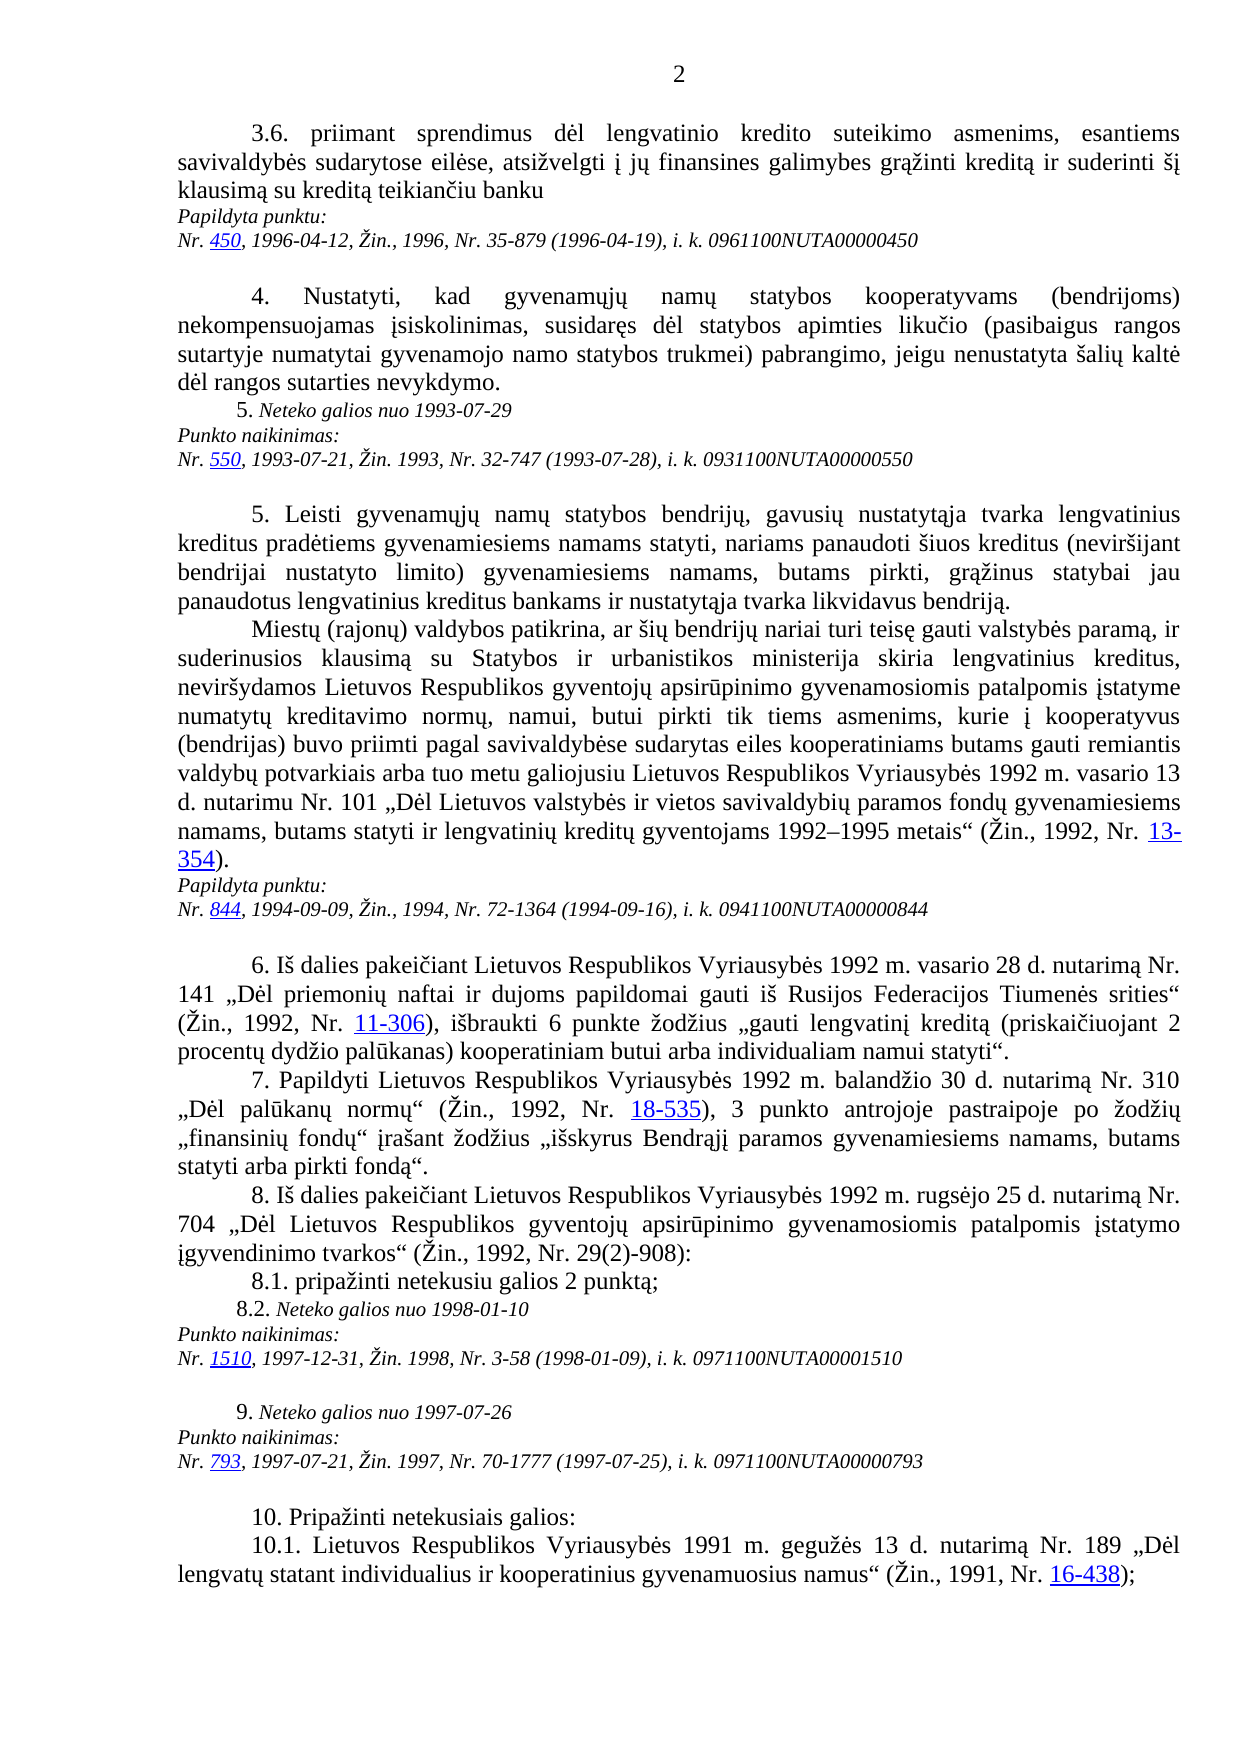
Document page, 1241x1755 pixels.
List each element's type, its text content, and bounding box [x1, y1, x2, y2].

text 10. Pripažinti netekusiais galios: [177, 1502, 1181, 1530]
text Punkto naikinimas: [177, 423, 1181, 447]
text Punkto naikinimas: [177, 1425, 1181, 1449]
text Nr. 1510, 1997-12-31, Žin. 1998, Nr. 3-58 (1998-01-09), i. k. 0971100NUTA00001510 [177, 1346, 1181, 1369]
text Punkto naikinimas: [177, 1321, 1181, 1346]
text Miestų (rajonų) valdybos patikrina, ar šių bendrijų nariai turi teisę gauti valstybės paramą, ir suderinusios klausimą su Statybos ir urbanistikos ministerija skiria lengvatinius kreditus, neviršydamos Lietuvos Respublikos gyventojų apsirūpinimo gyvenamosiomis patalpomis įstatyme numatytų kreditavimo normų, namui, butui pirkti tik tiems asmenims, kurie į kooperatyvus (bendrijas) buvo priimti pagal savivaldybėse sudarytas eiles kooperatiniams butams gauti remiantis valdybų potvarkiais arba tuo metu galiojusiu Lietuvos Respublikos Vyriausybės 1992 m. vasario 13 d. nutarimu Nr. 101 „Dėl Lietuvos valstybės ir vietos savivaldybių paramos fondų gyvenamiesiems namams, butams statyti ir lengvatinių kreditų gyventojams 1992–1995 metais“ (Žin., 1992, Nr. 13-354). [177, 614, 1181, 873]
text Nr. 793, 1997-07-21, Žin. 1997, Nr. 70-1777 (1997-07-25), i. k. 0971100NUTA00000793 [177, 1449, 1181, 1473]
text 6. Iš dalies pakeičiant Lietuvos Respublikos Vyriausybės 1992 m. vasario 28 d. nutarimą Nr. 141 „Dėl priemonių naftai ir dujoms papildomai gauti iš Rusijos Federacijos Tiumenės srities“ (Žin., 1992, Nr. 11-306), išbraukti 6 punkte žodžius „gauti lengvatinį kreditą (priskaičiuojant 2 procentų dydžio palūkanas) kooperatiniam butui arba individualiam namui statyti“. [177, 950, 1181, 1065]
text 3.6. priimant sprendimus dėl lengvatinio kredito suteikimo asmenims, esantiems savivaldybės sudarytose eilėse, atsižvelgti į jų finansines galimybes grąžinti kreditą ir suderinti šį klausimą su kreditą teikiančiu banku [177, 118, 1181, 204]
text Nr. 844, 1994-09-09, Žin., 1994, Nr. 72-1364 (1994-09-16), i. k. 0941100NUTA00000844 [177, 897, 1181, 921]
text 9. Neteko galios nuo 1997-07-26 [177, 1398, 1181, 1425]
text 7. Papildyti Lietuvos Respublikos Vyriausybės 1992 m. balandžio 30 d. nutarimą Nr. 310 „Dėl palūkanų normų“ (Žin., 1992, Nr. 18-535), 3 punkto antrojoje pastraipoje po žodžių „finansinių fondų“ įrašant žodžius „išskyrus Bendrąjį paramos gyvenamiesiems namams, butams statyti arba pirkti fondą“. [177, 1065, 1181, 1180]
text Papildyta punktu: [177, 204, 1181, 228]
text Nr. 450, 1996-04-12, Žin., 1996, Nr. 35-879 (1996-04-19), i. k. 0961100NUTA00000450 [177, 228, 1181, 252]
text 8.1. pripažinti netekusiu galios 2 punktą; [177, 1266, 1181, 1295]
text 8. Iš dalies pakeičiant Lietuvos Respublikos Vyriausybės 1992 m. rugsėjo 25 d. nutarimą Nr. 704 „Dėl Lietuvos Respublikos gyventojų apsirūpinimo gyvenamosiomis patalpomis įstatymo įgyvendinimo tvarkos“ (Žin., 1992, Nr. 29(2)-908): [177, 1180, 1181, 1266]
text 5. Leisti gyvenamųjų namų statybos bendrijų, gavusių nustatytąja tvarka lengvatinius kreditus pradėtiems gyvenamiesiems namams statyti, nariams panaudoti šiuos kreditus (neviršijant bendrijai nustatyto limito) gyvenamiesiems namams, butams pirkti, grąžinus statybai jau panaudotus lengvatinius kreditus bankams ir nustatytąja tvarka likvidavus bendriją. [177, 499, 1181, 614]
text 4. Nustatyti, kad gyvenamųjų namų statybos kooperatyvams (bendrijoms) nekompensuojamas įsiskolinimas, susidaręs dėl statybos apimties likučio (pasibaigus rangos sutartyje numatytai gyvenamojo namo statybos trukmei) pabrangimo, jeigu nenustatyta šalių kaltė dėl rangos sutarties nevykdymo. [177, 281, 1181, 396]
text Papildyta punktu: [177, 873, 1181, 897]
text 10.1. Lietuvos Respublikos Vyriausybės 1991 m. gegužės 13 d. nutarimą Nr. 189 „Dėl lengvatų statant individualius ir kooperatinius gyvenamuosius namus“ (Žin., 1991, Nr. 16-438); [177, 1530, 1181, 1588]
text Nr. 550, 1993-07-21, Žin. 1993, Nr. 32-747 (1993-07-28), i. k. 0931100NUTA00000550 [177, 447, 1181, 471]
text 5. Neteko galios nuo 1993-07-29 [177, 396, 1181, 423]
text 8.2. Neteko galios nuo 1998-01-10 [177, 1295, 1181, 1321]
